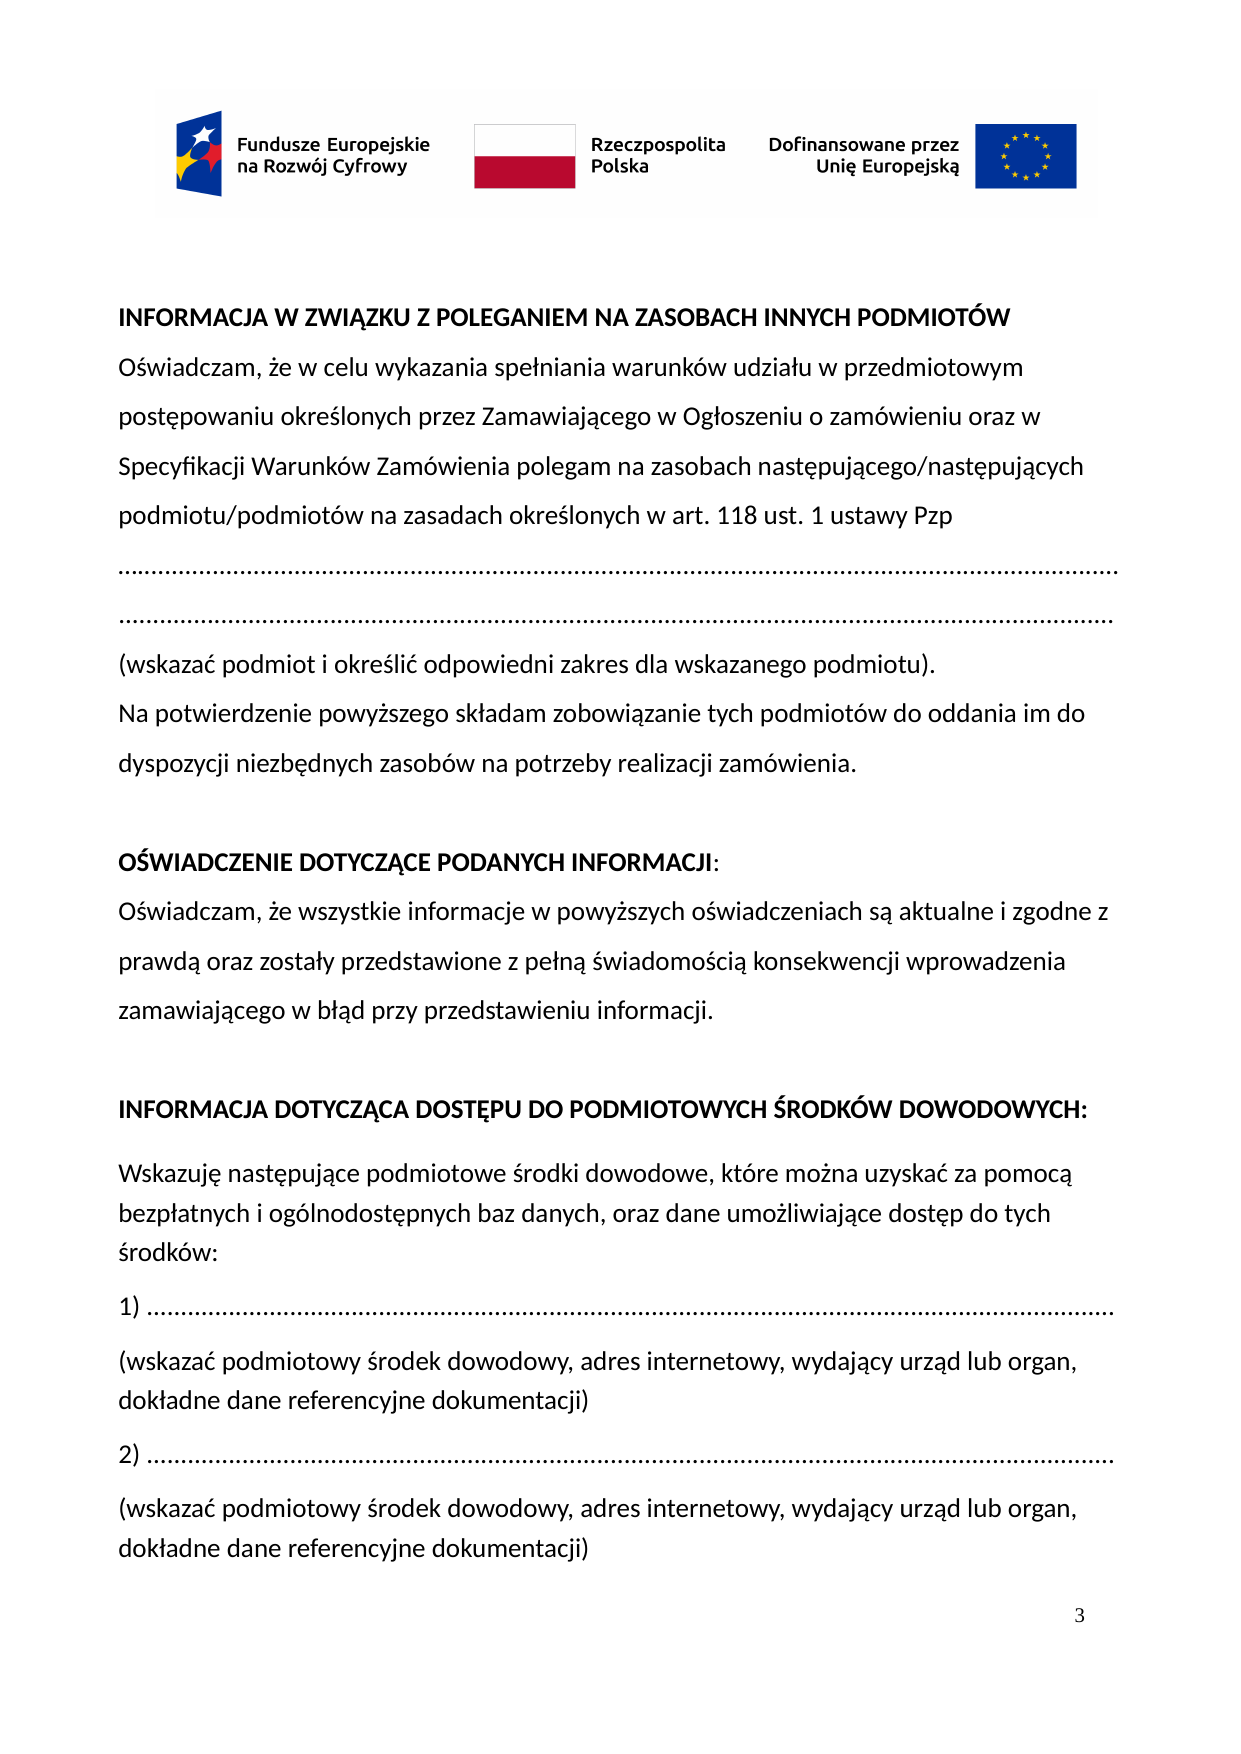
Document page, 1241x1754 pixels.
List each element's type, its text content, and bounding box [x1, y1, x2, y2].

text Na potwierdzenie powyższego składam zobowiązanie tych podmiotów do oddania im do dyspozycji niezbędnych zasobów na potrzeby realizacji zamówienia. [118, 696, 1122, 779]
text (wskazać podmiotowy środek dowodowy, adres internetowy, wydający urząd lub organ, dokładne dane referencyjne dokumentacji) [118, 1492, 1122, 1564]
text OŚWIADCZENIE DOTYCZĄCE PODANYCH INFORMACJI: [118, 845, 1122, 878]
text (wskazać podmiotowy środek dowodowy, adres internetowy, wydający urząd lub organ, dokładne dane referencyjne dokumentacji) [118, 1344, 1122, 1416]
text (wskazać podmiot i określić odpowiedni zakres dla wskazanego podmiotu). [118, 647, 1122, 680]
text 1) .............................................................................................................................................. [118, 1289, 1122, 1322]
text INFORMACJA W ZWIĄZKU Z POLEGANIEM NA ZASOBACH INNYCH PODMIOTÓW [118, 300, 1122, 333]
text INFORMACJA DOTYCZĄCA DOSTĘPU DO PODMIOTOWYCH ŚRODKÓW DOWODOWYCH: [118, 1092, 1122, 1125]
picture [154, 89, 1098, 218]
text Oświadczam, że w celu wykazania spełniania warunków udziału w przedmiotowym postępowaniu określonych przez Zamawiającego w Ogłoszeniu o zamówieniu oraz w Specyfikacji Warunków Zamówienia polegam na zasobach następującego/następujących podmiotu/podmiotów na zasadach określonych w art. 118 ust. 1 ustawy Pzp ….................................................................................................................................................................................................................................................................................................. [118, 350, 1122, 630]
text Wskazuję następujące podmiotowe środki dowodowe, które można uzyskać za pomocą bezpłatnych i ogólnodostępnych baz danych, oraz dane umożliwiające dostęp do tych środków: [118, 1156, 1122, 1268]
text Oświadczam, że wszystkie informacje w powyższych oświadczeniach są aktualne i zgodne z prawdą oraz zostały przedstawione z pełną świadomością konsekwencji wprowadzenia zamawiającego w błąd przy przedstawieniu informacji. [118, 894, 1122, 1026]
text 2) .............................................................................................................................................. [118, 1437, 1122, 1470]
